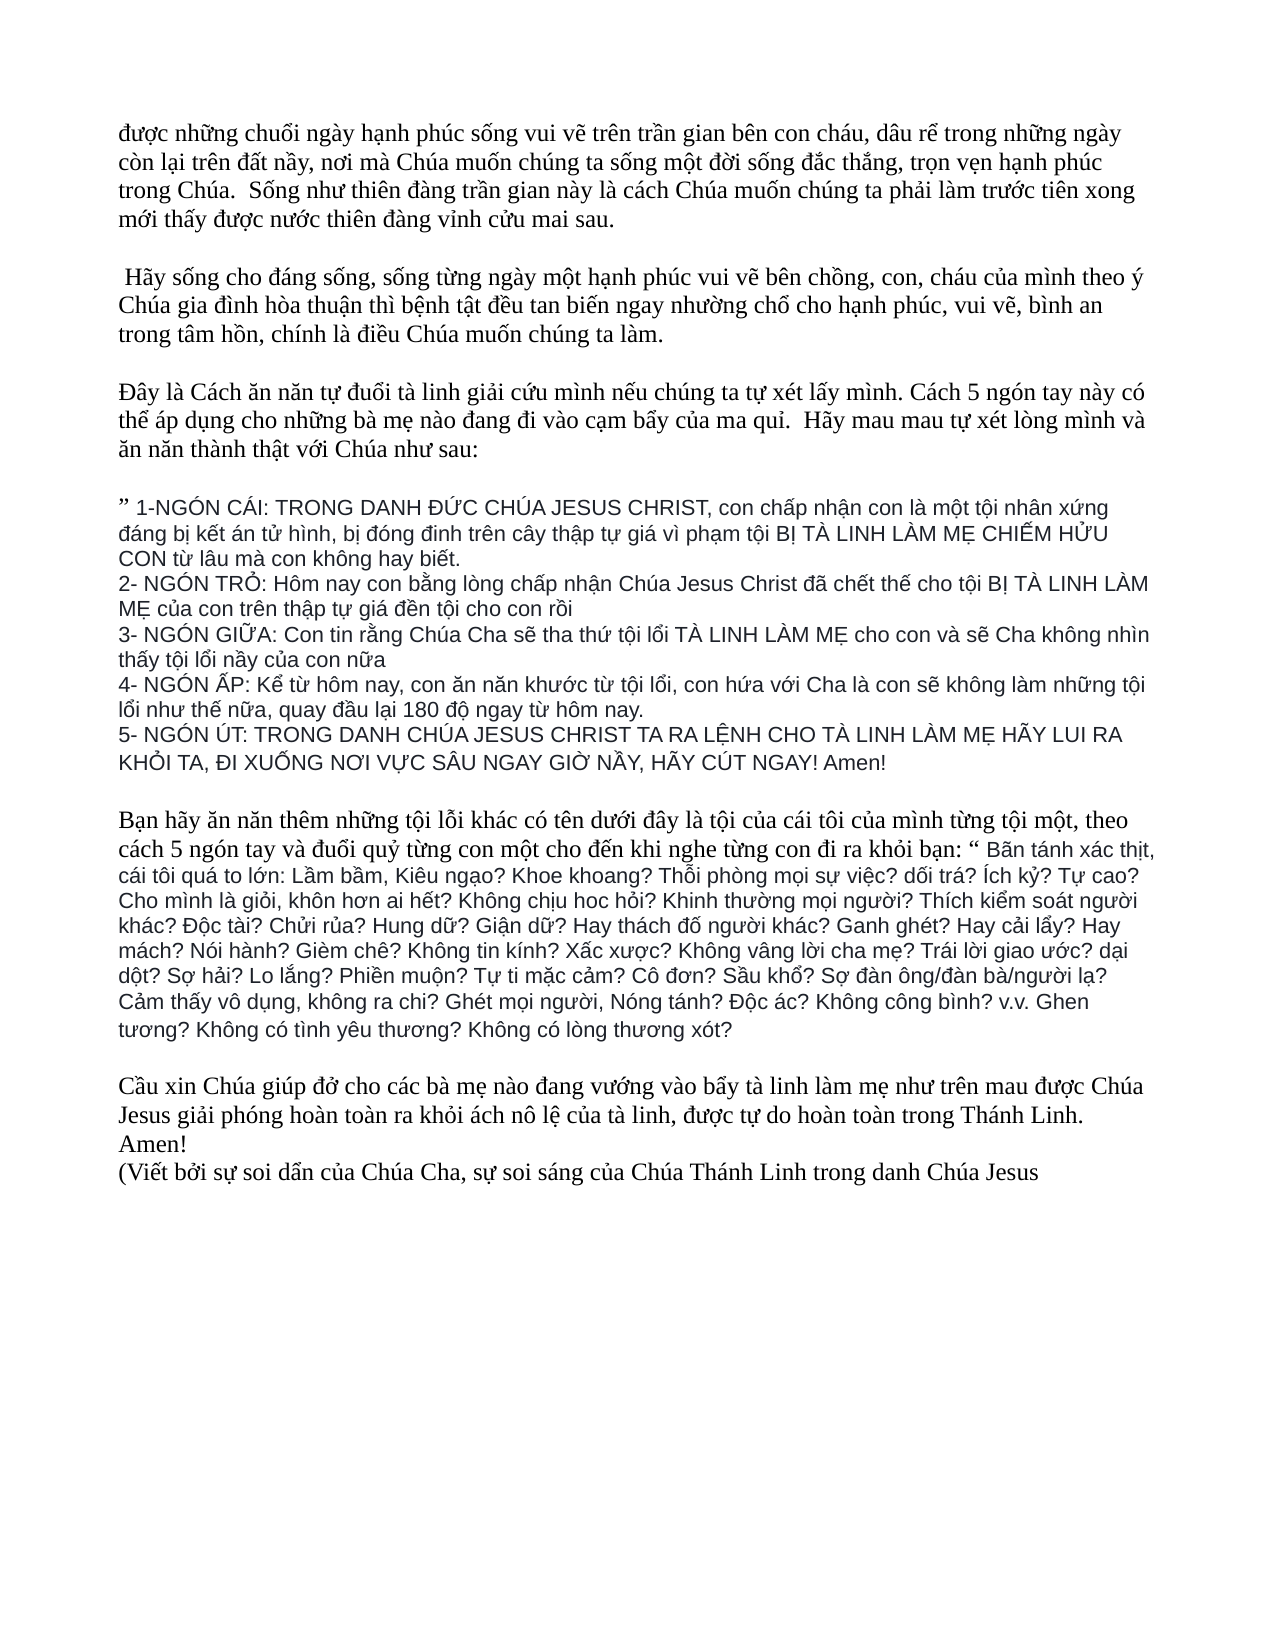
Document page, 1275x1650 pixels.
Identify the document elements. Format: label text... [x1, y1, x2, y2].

text (Viết bởi sự soi dẩn của Chúa Cha, sự soi sáng của Chúa Thánh Linh trong danh Chúa Jesus [118, 1157, 1157, 1186]
text Đây là Cách ăn năn tự đuổi tà linh giải cứu mình nếu chúng ta tự xét lấy mình. Cách 5 ngón tay này có thể áp dụng cho những bà mẹ nào đang đi vào cạm bẩy của ma quỉ. Hãy mau mau tự xét lòng mình và ăn năn thành thật với Chúa như sau: [118, 377, 1157, 463]
text ” 1-NGÓN CÁI: TRONG DANH ĐỨC CHÚA JESUS CHRIST, con chấp nhận con là một tội nhân xứng đáng bị kết án tử hình, bị đóng đinh trên cây thập tự giá vì phạm tội BỊ TÀ LINH LÀM MẸ CHIẾM HỬU CON từ lâu mà con không hay biết. 2- NGÓN TRỎ: Hôm nay con bằng lòng chấp nhận Chúa Jesus Christ đã chết thế cho tội BỊ TÀ LINH LÀM MẸ của con trên thập tự giá đền tội cho con rồi 3- NGÓN GIỮA: Con tin rằng Chúa Cha sẽ tha thứ tội lổi TÀ LINH LÀM MẸ cho con và sẽ Cha không nhìn thấy tội lổi nầy của con nữa 4- NGÓN ẤP: Kể từ hôm nay, con ăn năn khước từ tội lổi, con hứa với Cha là con sẽ không làm những tội lổi như thế nữa, quay đầu lại 180 độ ngay từ hôm nay. 5- NGÓN ÚT: TRONG DANH CHÚA JESUS CHRIST TA RA LỆNH CHO TÀ LINH LÀM MẸ HÃY LUI RA KHỎI TA, ĐI XUỐNG NƠI VỰC SÂU NGAY GIỜ NẦY, HÃY CÚT NGAY! Amen! [118, 492, 1157, 776]
text Bạn hãy ăn năn thêm những tội lỗi khác có tên dưới đây là tội của cái tôi của mình từng tội một, theo cách 5 ngón tay và đuổi quỷ từng con một cho đến khi nghe từng con đi ra khỏi bạn: “ Bãn tánh xác thịt, cái tôi quá to lớn: Lầm bầm, Kiêu ngạo? Khoe khoang? Thỗi phòng mọi sự việc? dối trá? Ích kỷ? Tự cao? Cho mình là giỏi, khôn hơn ai hết? Không chịu hoc hỏi? Khinh thường mọi người? Thích kiểm soát người khác? Độc tài? Chửi rủa? Hung dữ? Giận dữ? Hay thách đố người khác? Ganh ghét? Hay cải lẩy? Hay mách? Nói hành? Gièm chê? Không tin kính? Xấc xược? Không vâng lời cha mẹ? Trái lời giao ước? dại dột? Sợ hải? Lo lắng? Phiền muộn? Tự ti mặc cảm? Cô đơn? Sầu khổ? Sợ đàn ông/đàn bà/người lạ? Cảm thấy vô dụng, không ra chi? Ghét mọi người, Nóng tánh? Độc ác? Không công bình? v.v. Ghen tương? Không có tình yêu thương? Không có lòng thương xót? [118, 805, 1157, 1042]
text được những chuổi ngày hạnh phúc sống vui vẽ trên trần gian bên con cháu, dâu rể trong những ngày còn lại trên đất nầy, nơi mà Chúa muốn chúng ta sống một đời sống đắc thắng, trọn vẹn hạnh phúc trong Chúa. Sống như thiên đàng trần gian này là cách Chúa muốn chúng ta phải làm trước tiên xong mới thấy được nước thiên đàng vỉnh cửu mai sau. [118, 118, 1157, 233]
text Cầu xin Chúa giúp đở cho các bà mẹ nào đang vướng vào bẩy tà linh làm mẹ như trên mau được Chúa Jesus giải phóng hoàn toàn ra khỏi ách nô lệ của tà linh, được tự do hoàn toàn trong Thánh Linh. Amen! [118, 1071, 1157, 1157]
text Hãy sống cho đáng sống, sống từng ngày một hạnh phúc vui vẽ bên chồng, con, cháu của mình theo ý Chúa gia đình hòa thuận thì bệnh tật đều tan biến ngay nhường chổ cho hạnh phúc, vui vẽ, bình an trong tâm hồn, chính là điều Chúa muốn chúng ta làm. [118, 262, 1157, 348]
